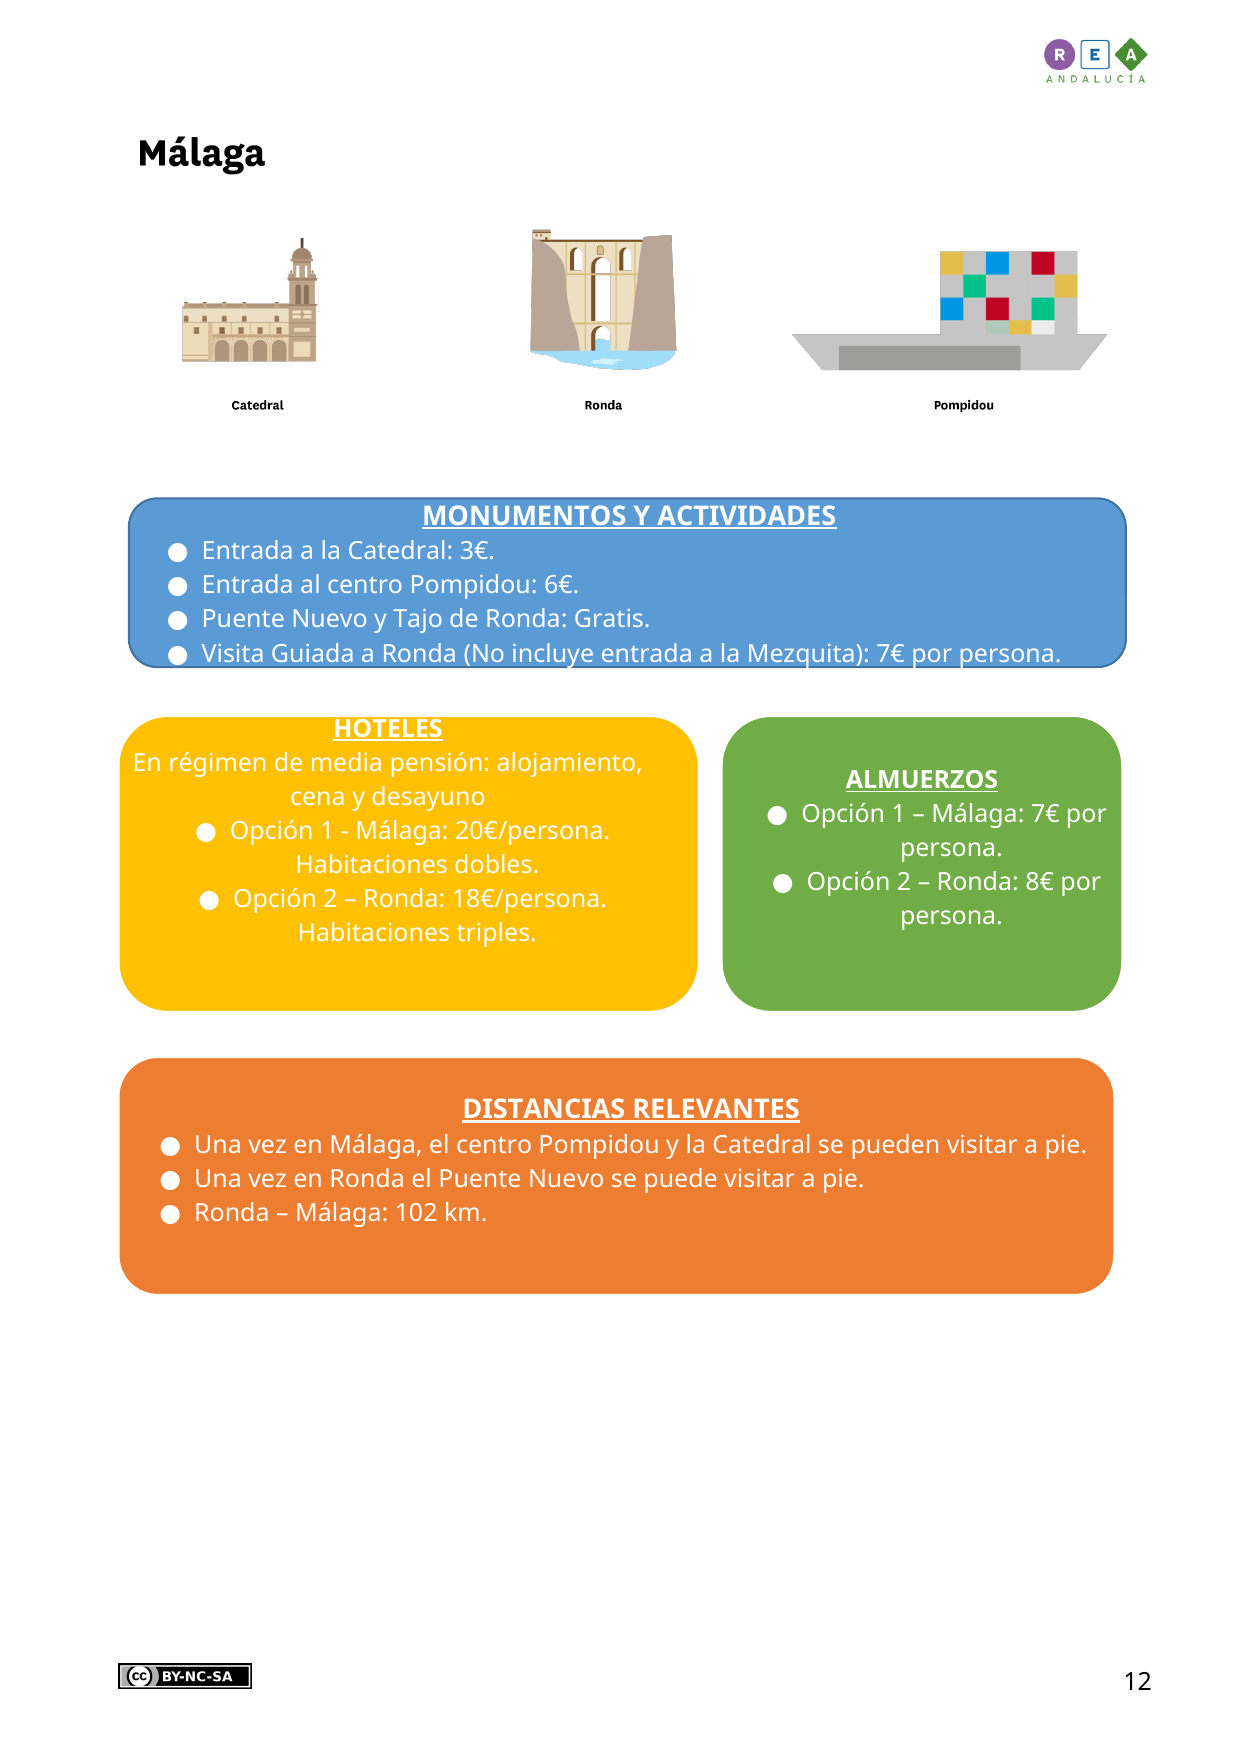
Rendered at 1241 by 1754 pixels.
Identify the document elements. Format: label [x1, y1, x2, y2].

picture [118, 122, 1123, 440]
picture [1039, 33, 1152, 88]
picture [118, 1663, 536, 1698]
